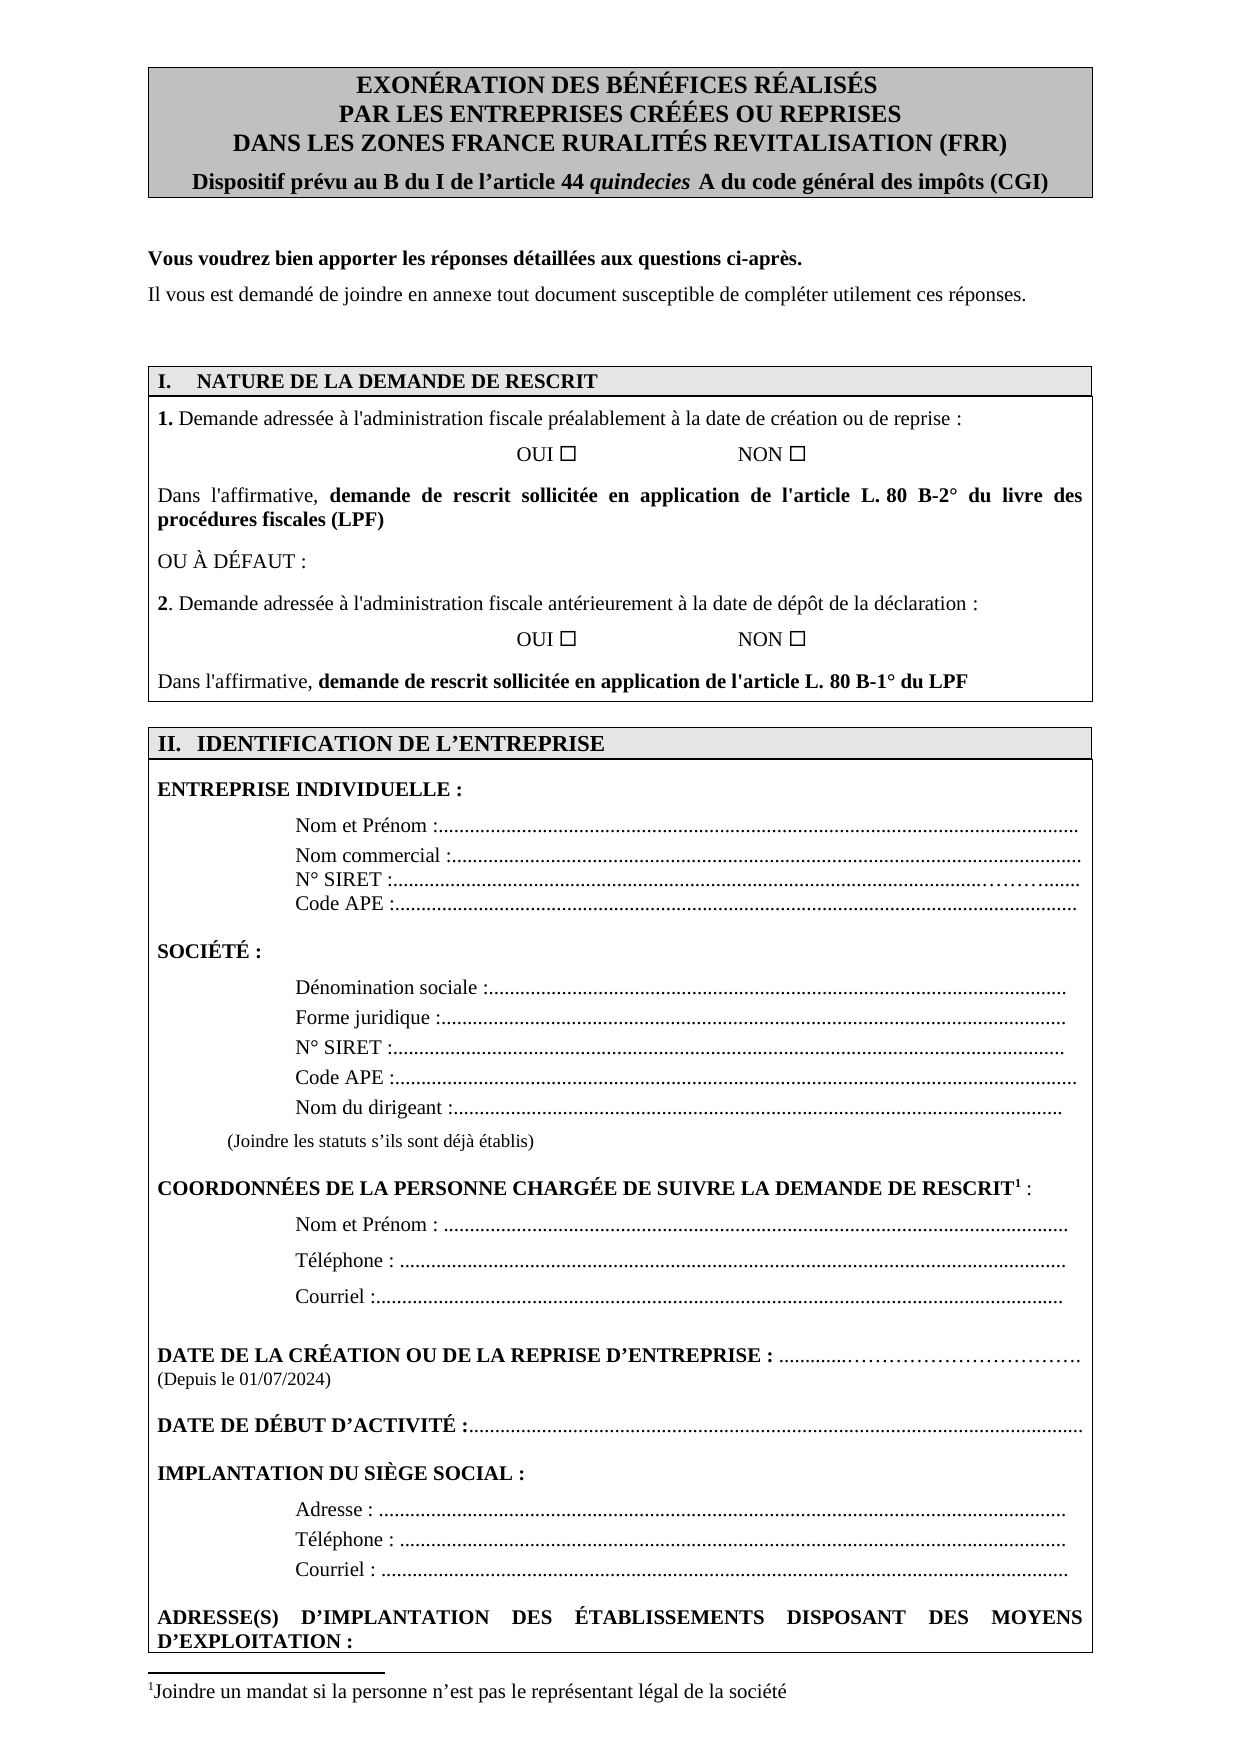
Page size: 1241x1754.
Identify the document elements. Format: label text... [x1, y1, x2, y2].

text Courriel : .................................................................................................................................... [149, 1554, 1092, 1581]
text (Joindre les statuts s’ils sont déjà établis) [149, 1127, 1092, 1152]
text Nom et Prénom : ........................................................................................................................ [149, 1209, 1092, 1236]
text Code APE :................................................................................................................................... [149, 1061, 1092, 1089]
text Adresse : .................................................................................................................................... [149, 1494, 1092, 1521]
text DATE DE LA CRÉATION OU DE LA REPRISE D’ENTREPRISE : .............……………………………. [149, 1340, 1092, 1364]
text ENTREPRISE INDIVIDUELLE : [149, 773, 1092, 801]
text Dispositif prévu au B du I de l’article 44 quindecies A du code général des impôts (CGI) [149, 165, 1092, 197]
text N° SIRET :.................................................................................................................………....... [149, 863, 1092, 887]
text Nom et Prénom :........................................................................................................................... [149, 809, 1092, 837]
text Nom du dirigeant :..................................................................................................................... [149, 1091, 1092, 1119]
subtitle IMPLANTATION DU SIÈGE SOCIAL : [149, 1458, 1092, 1485]
text OUI  NON  [149, 432, 1092, 466]
text COORDONNÉES DE LA PERSONNE CHARGÉE DE SUIVRE LA DEMANDE DE RESCRIT : [149, 1173, 1092, 1200]
text Dans l'affirmative, demande de rescrit sollicitée en application de l'article L. 80 B-1° du LPF [149, 659, 1092, 701]
text Vous voudrez bien apporter les réponses détaillées aux questions ci-après. [148, 246, 1093, 270]
subtitle PAR LES ENTREPRISES CRÉÉES OU REPRISES [149, 96, 1092, 124]
text N° SIRET :................................................................................................................................. [149, 1031, 1092, 1059]
text Il vous est demandé de joindre en annexe tout document susceptible de compléter utilement ces réponses. [148, 282, 1093, 306]
list IDENTIFICATION DE L’ENTREPRISE [149, 728, 1091, 758]
text (Depuis le 01/07/2024) [149, 1364, 1092, 1389]
text SOCIÉTÉ : [149, 936, 1092, 963]
text DANS LES ZONES FRANCE RURALITÉS REVITALISATION (FRR) [149, 124, 1092, 156]
text EXONÉRATION DES BÉNÉFICES RÉALISÉS [149, 68, 1092, 96]
text Dans l'affirmative, demande de rescrit sollicitée en application de l'article L. 80 B-2° du livre des procédures fiscales (LPF) [149, 473, 1092, 531]
subtitle DATE DE DÉBUT D’ACTIVITÉ :...................................................................................................................... [149, 1410, 1092, 1437]
text Joindre un mandat si la personne n’est pas le représentant légal de la société [148, 1679, 1093, 1703]
text 2. Demande adressée à l'administration fiscale antérieurement à la date de dépôt de la déclaration : [149, 581, 1092, 615]
text Forme juridique :........................................................................................................................ [149, 1001, 1092, 1029]
list NATURE DE LA DEMANDE DE RESCRIT [149, 367, 1091, 395]
text Courriel :.................................................................................................................................... [149, 1280, 1092, 1308]
text Téléphone : ................................................................................................................................ [149, 1244, 1092, 1272]
text ADRESSE(S) D’IMPLANTATION DES ÉTABLISSEMENTS DISPOSANT DES MOYENS D’EXPLOITATION : [149, 1602, 1092, 1652]
text Code APE :................................................................................................................................... [149, 887, 1092, 915]
text Téléphone : ................................................................................................................................ [149, 1524, 1092, 1551]
text OU À DÉFAUT : [149, 539, 1092, 573]
text OUI  NON  [149, 617, 1092, 651]
text 1. Demande adressée à l'administration fiscale préalablement à la date de création ou de reprise : [149, 397, 1092, 430]
text Dénomination sociale :............................................................................................................... [149, 971, 1092, 999]
text Nom commercial :......................................................................................................................... [149, 839, 1092, 863]
